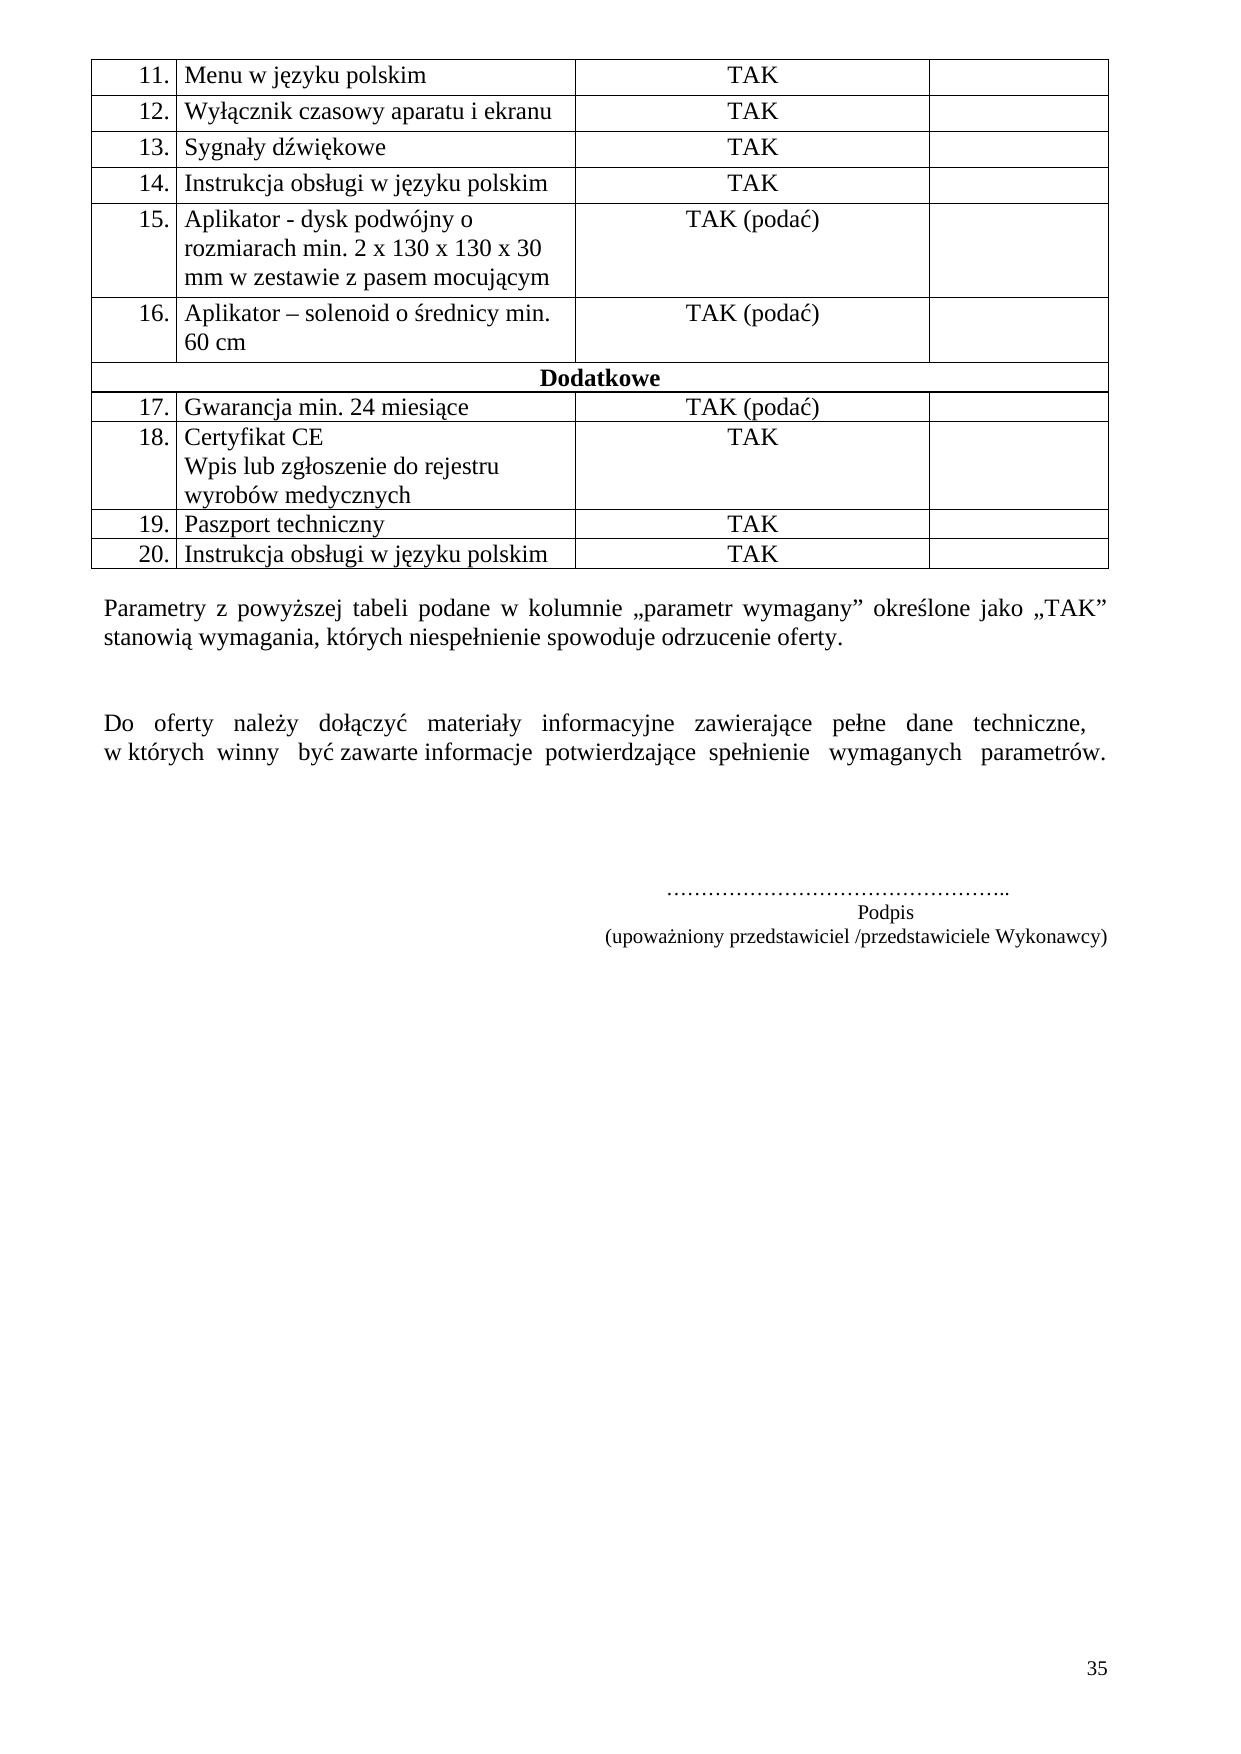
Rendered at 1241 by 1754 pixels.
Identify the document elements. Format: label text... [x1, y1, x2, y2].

table_cell 18. [92, 422, 176, 508]
table_cell Aplikator – solenoid o średnicy min. 60 cm [177, 298, 575, 362]
text ………………………………………….. [103, 852, 1108, 900]
table_cell TAK [576, 168, 929, 203]
table_cell TAK [576, 96, 929, 131]
table_cell 14. [92, 168, 176, 203]
text Parametry z powyższej tabeli podane w kolumnie „parametr wymagany” określone jako „TAK” stanowią wymagania, których niespełnienie spowoduje odrzucenie oferty. [103, 593, 1108, 651]
table_cell [930, 204, 1108, 297]
table_cell 11. [92, 60, 176, 95]
table_cell TAK [576, 539, 929, 568]
table_cell TAK [576, 60, 929, 95]
table_cell [930, 96, 1108, 131]
text Podpis (upoważniony przedstawiciel /przedstawiciele Wykonawcy) [103, 900, 1108, 948]
table_cell 15. [92, 204, 176, 297]
table_cell 17. [92, 393, 176, 421]
table_cell Sygnały dźwiękowe [177, 132, 575, 167]
table_cell TAK (podać) [576, 298, 929, 362]
table_cell [930, 60, 1108, 95]
table_cell 12. [92, 96, 176, 131]
table_cell TAK [576, 422, 929, 508]
table_cell [930, 422, 1108, 508]
table_cell Menu w języku polskim [177, 60, 575, 95]
table_cell Certyfikat CE Wpis lub zgłoszenie do rejestru wyrobów medycznych [177, 422, 575, 508]
table_cell [930, 510, 1108, 538]
table_cell [930, 298, 1108, 362]
table_cell [930, 393, 1108, 421]
table_cell Paszport techniczny [177, 510, 575, 538]
table_cell [930, 539, 1108, 568]
table_cell Aplikator - dysk podwójny o rozmiarach min. 2 x 130 x 130 x 30 mm w zestawie z pasem mocującym [177, 204, 575, 297]
table_cell 19. [92, 510, 176, 538]
table_cell [930, 132, 1108, 167]
table_cell 16. [92, 298, 176, 362]
table_cell Instrukcja obsługi w języku polskim [177, 539, 575, 568]
table_cell TAK (podać) [576, 393, 929, 421]
text Do oferty należy dołączyć materiały informacyjne zawierające pełne dane techniczne, w których winny być zawarte informacje potwierdzające spełnienie wymaganych parametrów. [103, 708, 1108, 766]
table_cell 20. [92, 539, 176, 568]
table_cell Wyłącznik czasowy aparatu i ekranu [177, 96, 575, 131]
table_cell [930, 168, 1108, 203]
table_cell 13. [92, 132, 176, 167]
table_cell Dodatkowe [92, 363, 1108, 391]
table_cell TAK [576, 132, 929, 167]
table_cell TAK [576, 510, 929, 538]
table_cell TAK (podać) [576, 204, 929, 297]
table_cell Instrukcja obsługi w języku polskim [177, 168, 575, 203]
table_cell Gwarancja min. 24 miesiące [177, 393, 575, 421]
